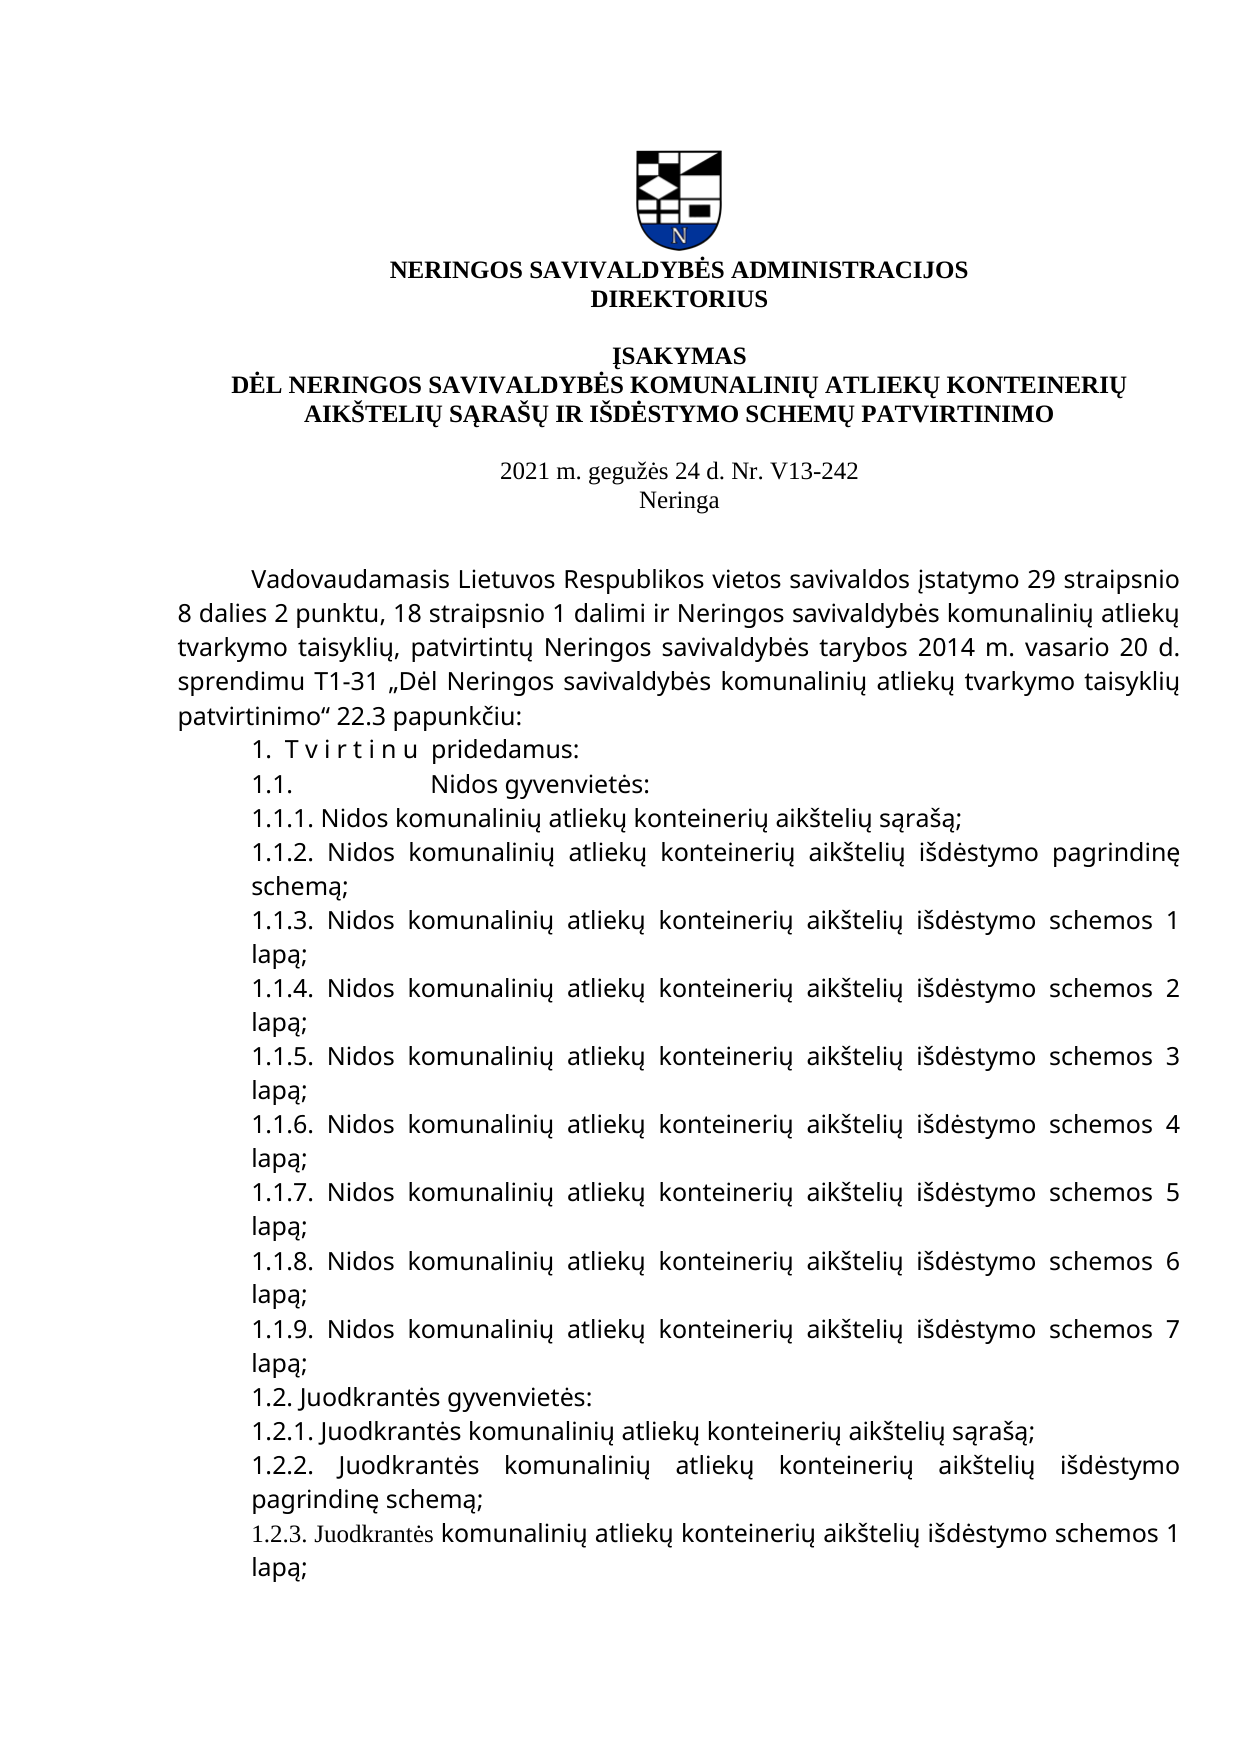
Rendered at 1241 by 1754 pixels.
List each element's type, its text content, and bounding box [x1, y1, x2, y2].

subtitle NERINGOS SAVIVALDYBĖS ADMINISTRACIJOS [177, 255, 1181, 284]
text Vadovaudamasis Lietuvos Respublikos vietos savivaldos įstatymo 29 straipsnio 8 dalies 2 punktu, 18 straipsnio 1 dalimi ir Neringos savivaldybės komunalinių atliekų tvarkymo taisyklių, patvirtintų Neringos savivaldybės tarybos 2014 m. vasario 20 d. sprendimu T1-31 „Dėl Neringos savivaldybės komunalinių atliekų tvarkymo taisyklių patvirtinimo“ 22.3 papunkčiu: [177, 562, 1181, 732]
text 1.2.1. Juodkrantės komunalinių atliekų konteinerių aikštelių sąrašą; [251, 1413, 1181, 1447]
text 1.1.1. Nidos komunalinių atliekų konteinerių aikštelių sąrašą; [251, 800, 1181, 834]
text 1.1.9. Nidos komunalinių atliekų konteinerių aikštelių išdėstymo schemos 7 lapą; [251, 1311, 1181, 1379]
text DĖL NERINGOS SAVIVALDYBĖS KOMUNALINIŲ ATLIEKŲ KONTEINERIŲ AIKŠTELIŲ SĄRAŠŲ IR IŠDĖSTYMO SCHEMŲ PATVIRTINIMO [177, 370, 1181, 427]
text 1. Tvirtinu pridedamus: [251, 732, 1181, 766]
text 1.1.3. Nidos komunalinių atliekų konteinerių aikštelių išdėstymo schemos 1 lapą; [251, 902, 1181, 971]
text Neringa [177, 485, 1181, 514]
text 1.2.3. Juodkrantės komunalinių atliekų konteinerių aikštelių išdėstymo schemos 1 lapą; [251, 1516, 1181, 1584]
text 2021 m. gegužės 24 d. Nr. V13-242 [177, 456, 1181, 485]
text 1.1.4. Nidos komunalinių atliekų konteinerių aikštelių išdėstymo schemos 2 lapą; [251, 971, 1181, 1039]
text 1.1.8. Nidos komunalinių atliekų konteinerių aikštelių išdėstymo schemos 6 lapą; [251, 1243, 1181, 1311]
text 1.1.6. Nidos komunalinių atliekų konteinerių aikštelių išdėstymo schemos 4 lapą; [251, 1107, 1181, 1175]
text 1.1.5. Nidos komunalinių atliekų konteinerių aikštelių išdėstymo schemos 3 lapą; [251, 1039, 1181, 1107]
text 1.2.2. Juodkrantės komunalinių atliekų konteinerių aikštelių išdėstymo pagrindinę schemą; [251, 1447, 1181, 1516]
subtitle ĮSAKYMAS [177, 341, 1181, 370]
text 1.2. Juodkrantės gyvenvietės: [251, 1379, 1181, 1413]
text 1.1.7. Nidos komunalinių atliekų konteinerių aikštelių išdėstymo schemos 5 lapą; [251, 1175, 1181, 1243]
text 1.1.2. Nidos komunalinių atliekų konteinerių aikštelių išdėstymo pagrindinę schemą; [251, 834, 1181, 902]
text 1.1. Nidos gyvenvietės: [251, 766, 1181, 800]
subtitle DIREKTORIUS [177, 284, 1181, 312]
